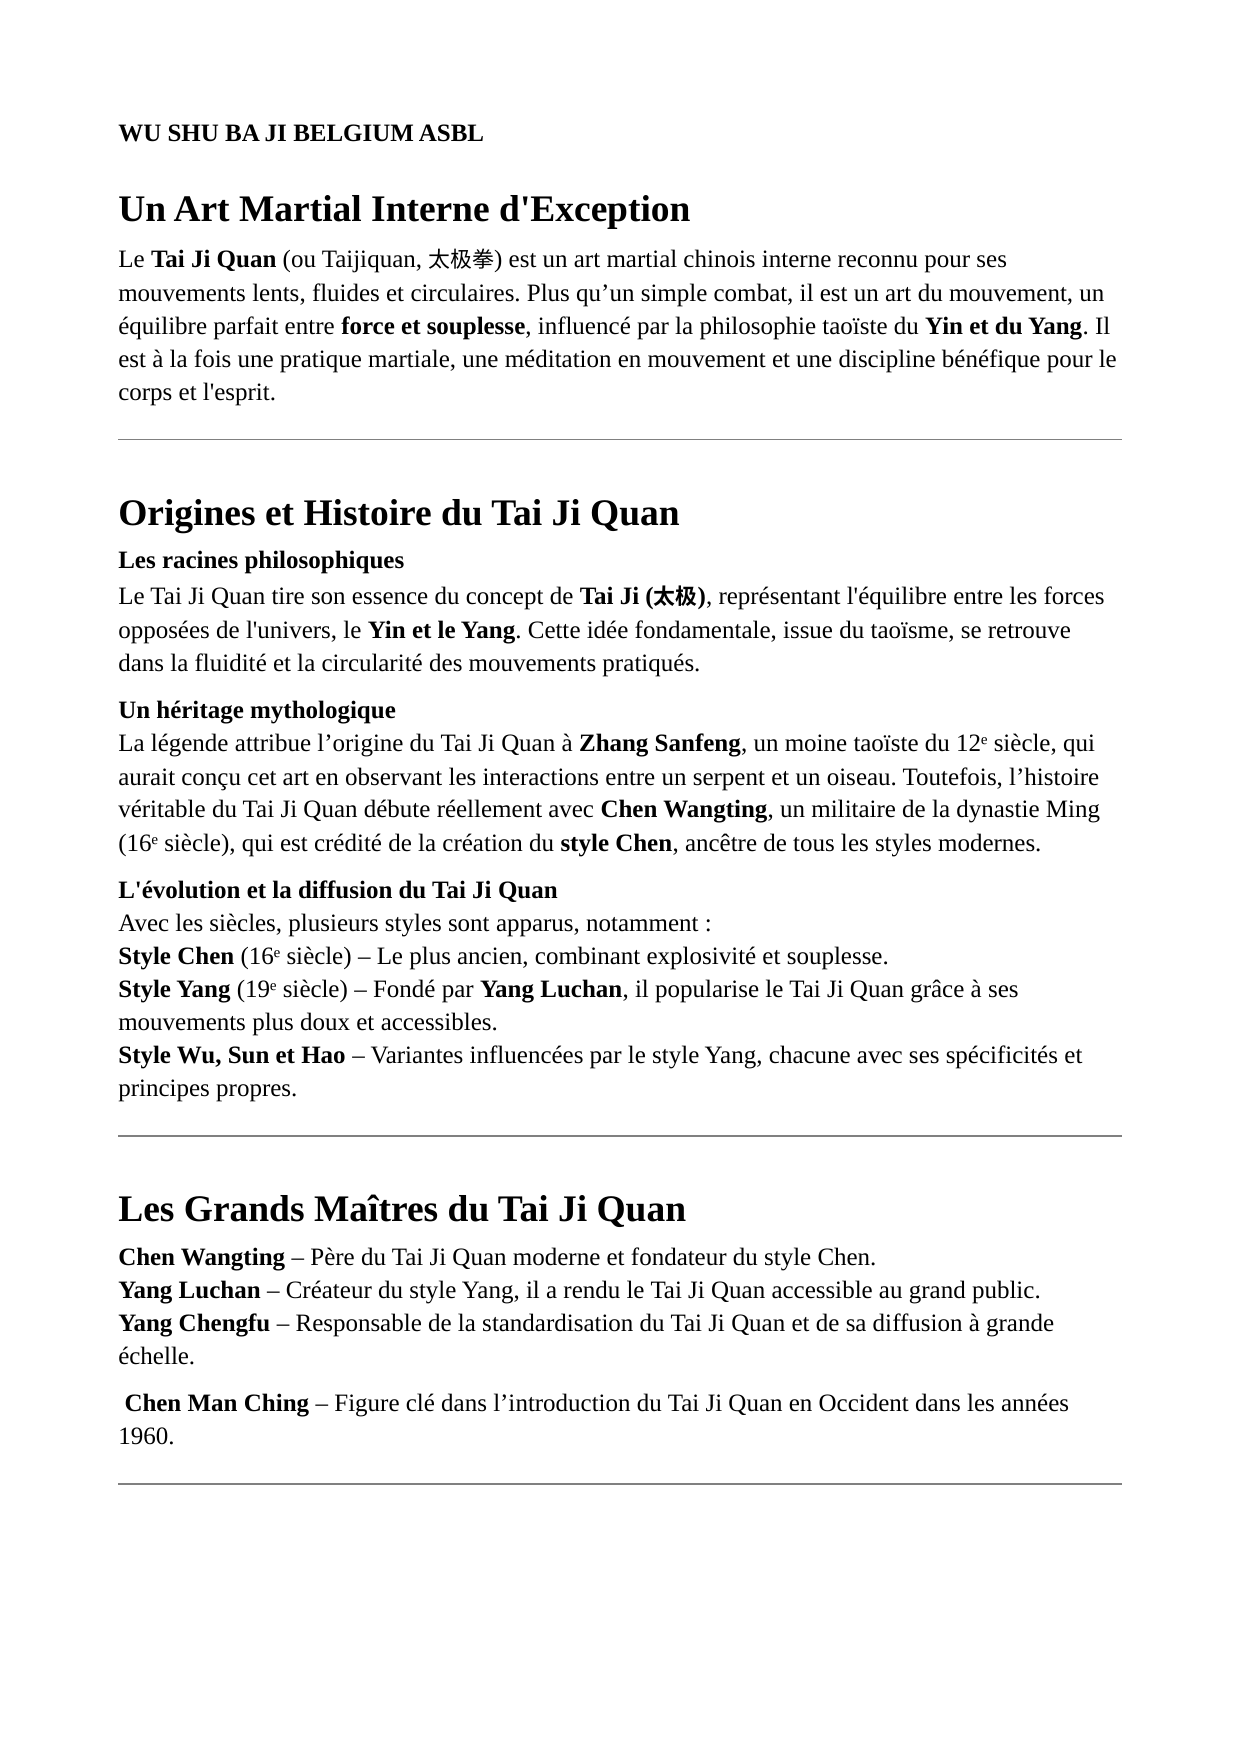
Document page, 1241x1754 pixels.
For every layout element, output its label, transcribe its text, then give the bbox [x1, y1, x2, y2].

text Les racines philosophiques Le Tai Ji Quan tire son essence du concept de Tai Ji (太极), représentant l'équilibre entre les forces opposées de l'univers, le Yin et le Yang. Cette idée fondamentale, issue du taoïsme, se retrouve dans la fluidité et la circularité des mouvements pratiqués. [118, 546, 1122, 677]
text WU SHU BA JI BELGIUM ASBL [118, 118, 1122, 147]
text Chen Wangting – Père du Tai Ji Quan moderne et fondateur du style Chen. Yang Luchan – Créateur du style Yang, il a rendu le Tai Ji Quan accessible au grand public. Yang Chengfu – Responsable de la standardisation du Tai Ji Quan et de sa diffusion à grande échelle. [118, 1242, 1122, 1369]
subtitle Un Art Martial Interne d'Exception [118, 187, 1122, 230]
text Chen Man Ching – Figure clé dans l’introduction du Tai Ji Quan en Occident dans les années 1960. [118, 1388, 1122, 1450]
subtitle Origines et Histoire du Tai Ji Quan [118, 490, 1122, 533]
text Le Tai Ji Quan (ou Taijiquan, 太极拳) est un art martial chinois interne reconnu pour ses mouvements lents, fluides et circulaires. Plus qu’un simple combat, il est un art du mouvement, un équilibre parfait entre force et souplesse, influencé par la philosophie taoïste du Yin et du Yang. Il est à la fois une pratique martiale, une méditation en mouvement et une discipline bénéfique pour le corps et l'esprit. [118, 242, 1122, 406]
text Un héritage mythologique La légende attribue l’origine du Tai Ji Quan à Zhang Sanfeng, un moine taoïste du 12ᵉ siècle, qui aurait conçu cet art en observant les interactions entre un serpent et un oiseau. Toutefois, l’histoire véritable du Tai Ji Quan débute réellement avec Chen Wangting, un militaire de la dynastie Ming (16ᵉ siècle), qui est crédité de la création du style Chen, ancêtre de tous les styles modernes. [118, 696, 1122, 856]
subtitle Les Grands Maîtres du Tai Ji Quan [118, 1186, 1122, 1229]
text L'évolution et la diffusion du Tai Ji Quan Avec les siècles, plusieurs styles sont apparus, notamment : Style Chen (16ᵉ siècle) – Le plus ancien, combinant explosivité et souplesse. Style Yang (19ᵉ siècle) – Fondé par Yang Luchan, il popularise le Tai Ji Quan grâce à ses mouvements plus doux et accessibles. Style Wu, Sun et Hao – Variantes influencées par le style Yang, chacune avec ses spécificités et principes propres. [118, 875, 1122, 1102]
